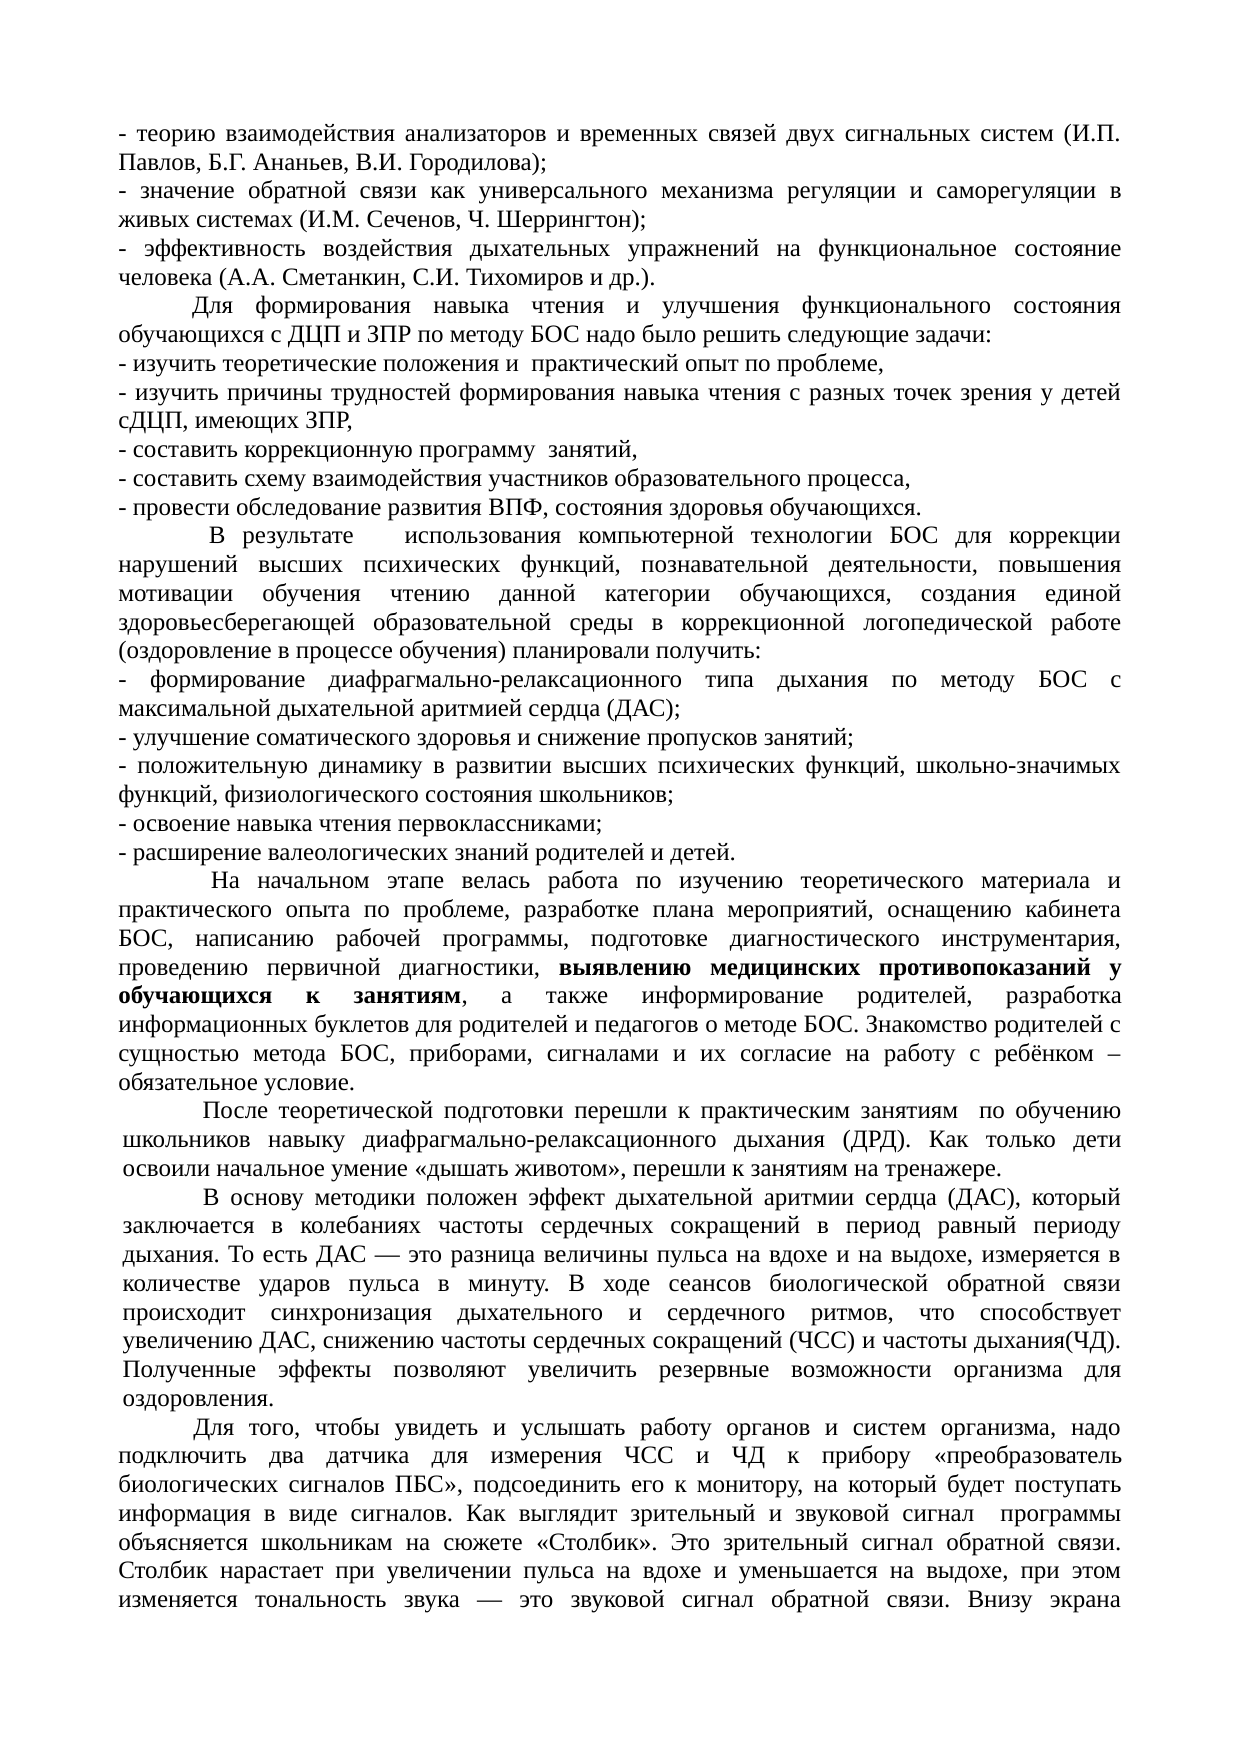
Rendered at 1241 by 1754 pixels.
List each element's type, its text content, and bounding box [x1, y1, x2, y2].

text - формирование диафрагмально-релаксационного типа дыхания по методу БОС с максимальной дыхательной аритмией сердца (ДАС); [118, 664, 1122, 722]
text - расширение валеологических знаний родителей и детей. [118, 837, 1122, 866]
text В основу методики положен эффект дыхательной аритмии сердца (ДАС), который заключается в колебаниях частоты сердечных сокращений в период равный периоду дыхания. То есть ДАС — это разница величины пульса на вдохе и на выдохе, измеряется в количестве ударов пульса в минуту. В ходе сеансов биологической обратной связи происходит синхронизация дыхательного и сердечного ритмов, что способствует увеличению ДАС, снижению частоты сердечных сокращений (ЧСС) и частоты дыхания(ЧД). Полученные эффекты позволяют увеличить резервные возможности организма для оздоровления. [122, 1182, 1122, 1412]
text - теорию взаимодействия анализаторов и временных связей двух сигнальных систем (И.П. Павлов, Б.Г. Ананьев, В.И. Городилова); [118, 118, 1122, 176]
text - изучить теоретические положения и практический опыт по проблеме, [118, 348, 1122, 377]
text - эффективность воздействия дыхательных упражнений на функциональное состояние человека (А.А. Сметанкин, С.И. Тихомиров и др.). [118, 233, 1122, 291]
text - провести обследование развития ВПФ, состояния здоровья обучающихся. [118, 492, 1122, 521]
text После теоретической подготовки перешли к практическим занятиям по обучению школьников навыку диафрагмально-релаксационного дыхания (ДРД). Как только дети освоили начальное умение «дышать животом», перешли к занятиям на тренажере. [122, 1096, 1122, 1182]
text - значение обратной связи как универсального механизма регуляции и саморегуляции в живых системах (И.М. Сеченов, Ч. Шеррингтон); [118, 176, 1122, 233]
text Для формирования навыка чтения и улучшения функционального состояния обучающихся с ДЦП и ЗПР по методу БОС надо было решить следующие задачи: [118, 291, 1122, 348]
text - изучить причины трудностей формирования навыка чтения с разных точек зрения у детей сДЦП, имеющих ЗПР, [118, 377, 1122, 434]
text - составить коррекционную программу занятий, [118, 434, 1122, 463]
text Для того, чтобы увидеть и услышать работу органов и систем организма, надо подключить два датчика для измерения ЧСС и ЧД к прибору «преобразователь биологических сигналов ПБС», подсоединить его к монитору, на который будет поступать информация в виде сигналов. Как выглядит зрительный и звуковой сигнал программы объясняется школьникам на сюжете «Столбик». Это зрительный сигнал обратной связи. Столбик нарастает при увеличении пульса на вдохе и уменьшается на выдохе, при этом изменяется тональность звука — это звуковой сигнал обратной связи. Внизу экрана [118, 1412, 1122, 1613]
text - составить схему взаимодействия участников образовательного процесса, [118, 463, 1122, 492]
text В результате использования компьютерной технологии БОС для коррекции нарушений высших психических функций, познавательной деятельности, повышения мотивации обучения чтению данной категории обучающихся, создания единой здоровьесберегающей образовательной среды в коррекционной логопедической работе (оздоровление в процессе обучения) планировали получить: [118, 521, 1122, 664]
text - улучшение соматического здоровья и снижение пропусков занятий; [118, 722, 1122, 751]
text - положительную динамику в развитии высших психических функций, школьно-значимых функций, физиологического состояния школьников; [118, 751, 1122, 808]
text На начальном этапе велась работа по изучению теоретического материала и практического опыта по проблеме, разработке плана мероприятий, оснащению кабинета БОС, написанию рабочей программы, подготовке диагностического инструментария, проведению первичной диагностики, выявлению медицинских противопоказаний у обучающихся к занятиям, а также информирование родителей, разработка информационных буклетов для родителей и педагогов о методе БОС. Знакомство родителей с сущностью метода БОС, приборами, сигналами и их согласие на работу с ребёнком – обязательное условие. [118, 866, 1122, 1096]
text - освоение навыка чтения первоклассниками; [118, 808, 1122, 837]
